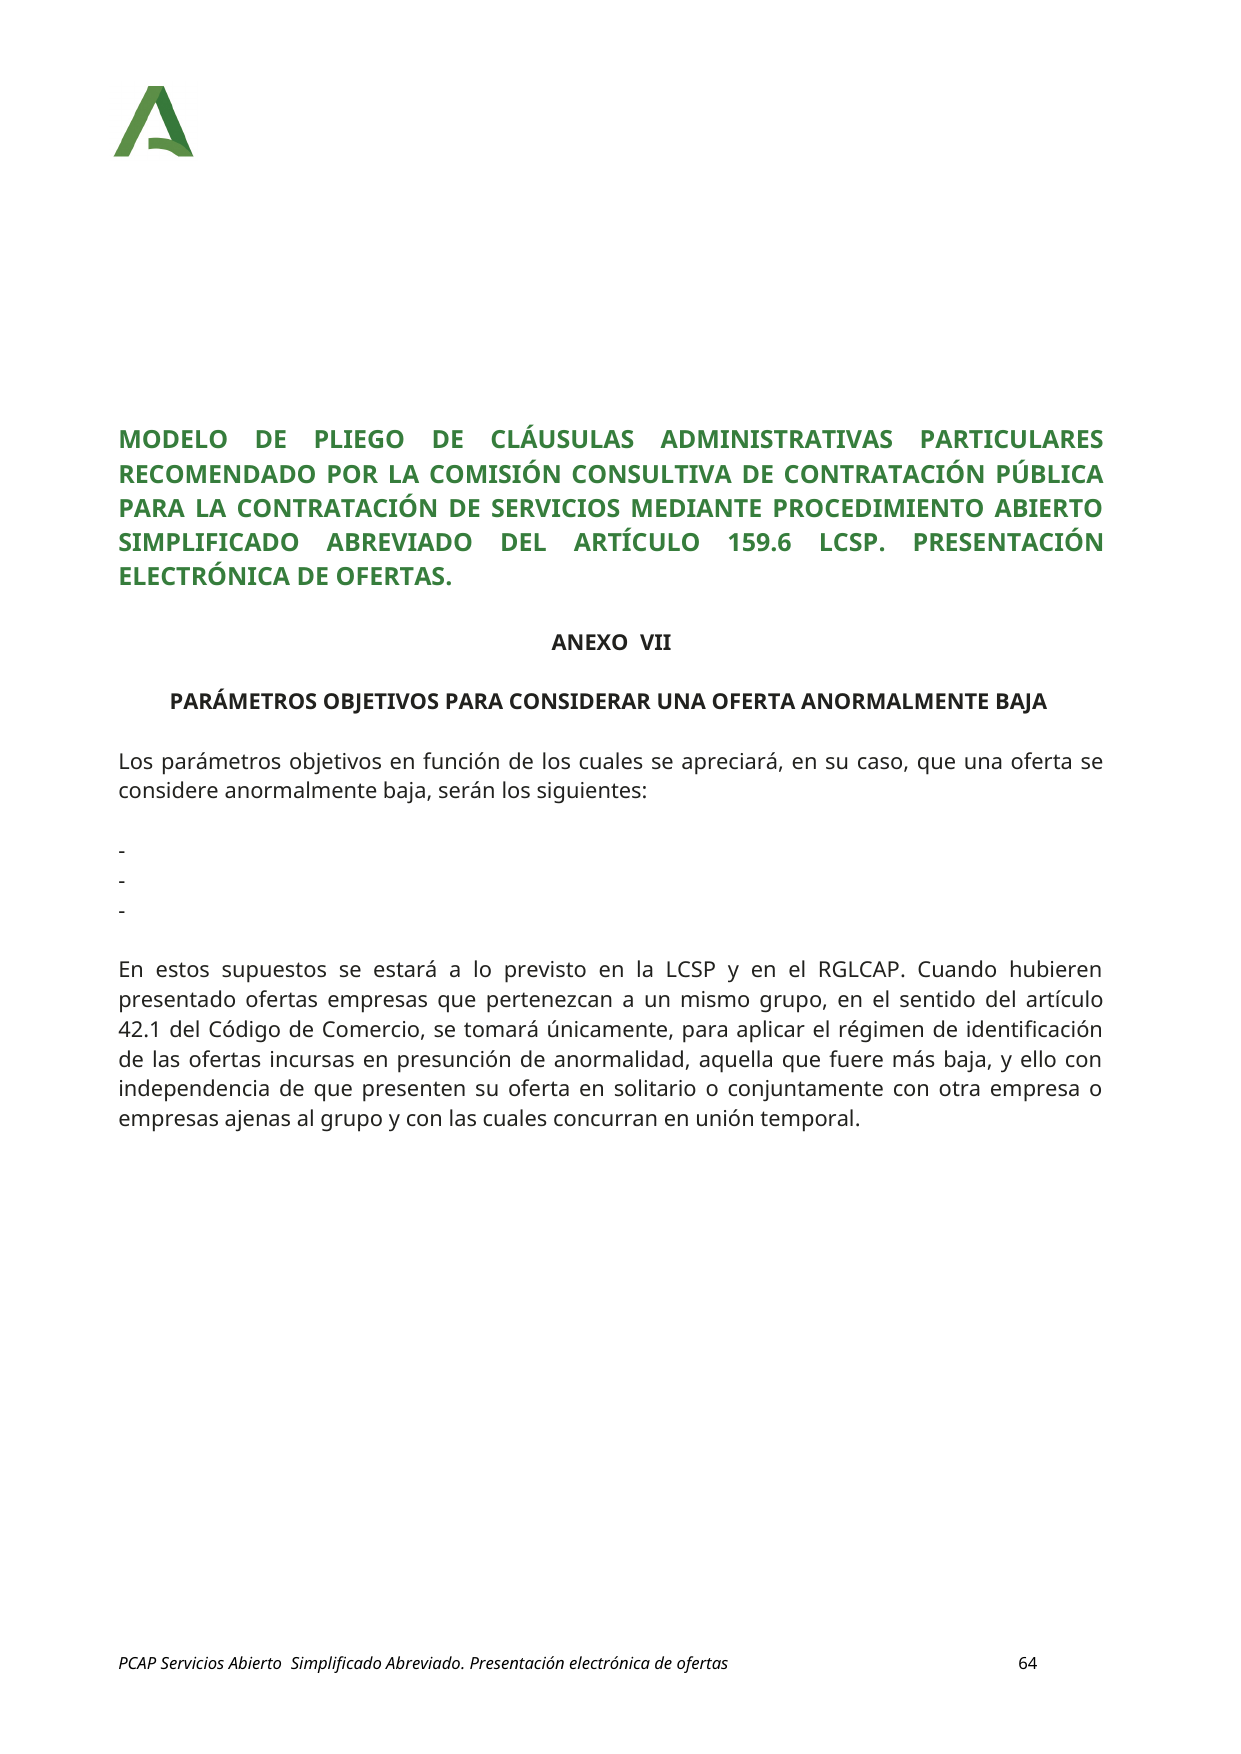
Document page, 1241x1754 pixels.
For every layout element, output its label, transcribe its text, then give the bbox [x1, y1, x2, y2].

text - [118, 865, 1104, 895]
text - [118, 895, 1104, 924]
text MODELO DE PLIEGO DE CLÁUSULAS ADMINISTRATIVAS PARTICULARES RECOMENDADO POR LA COMISIÓN CONSULTIVA DE CONTRATACIÓN PÚBLICA PARA LA CONTRATACIÓN DE SERVICIOS MEDIANTE PROCEDIMIENTO ABIERTO SIMPLIFICADO ABREVIADO DEL ARTÍCULO 159.6 LCSP. PRESENTACIÓN ELECTRÓNICA DE OFERTAS. [118, 422, 1104, 592]
picture [109, 81, 198, 161]
text PARÁMETROS OBJETIVOS PARA CONSIDERAR UNA OFERTA ANORMALMENTE BAJA [118, 686, 1104, 716]
text - [118, 835, 1104, 865]
text En estos supuestos se estará a lo previsto en la LCSP y en el RGLCAP. Cuando hubieren presentado ofertas empresas que pertenezcan a un mismo grupo, en el sentido del artículo 42.1 del Código de Comercio, se tomará únicamente, para aplicar el régimen de identificación de las ofertas incursas en presunción de anormalidad, aquella que fuere más baja, y ello con independencia de que presenten su oferta en solitario o conjuntamente con otra empresa o empresas ajenas al grupo y con las cuales concurran en unión temporal. [118, 954, 1104, 1133]
text Los parámetros objetivos en función de los cuales se apreciará, en su caso, que una oferta se considere anormalmente baja, serán los siguientes: [118, 746, 1104, 805]
text ANEXO VII [118, 627, 1104, 656]
